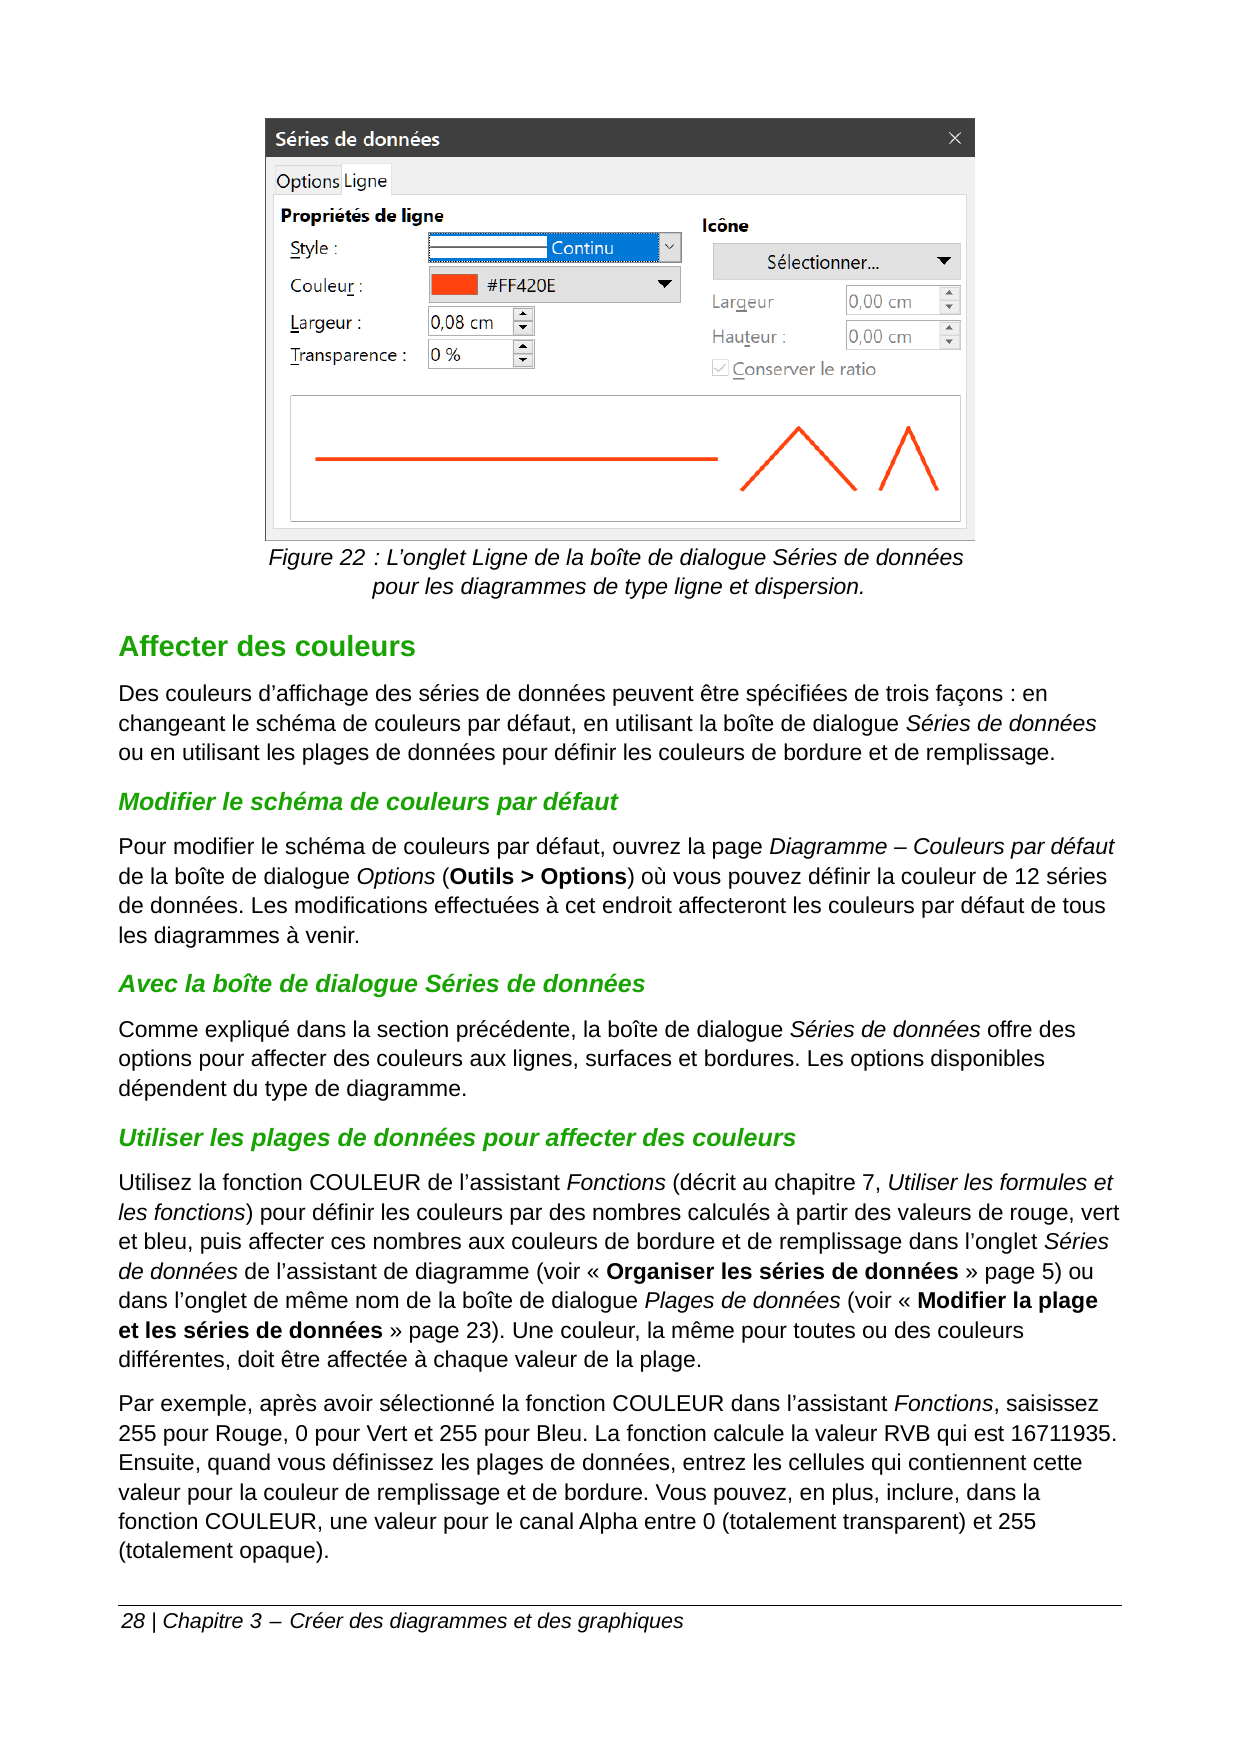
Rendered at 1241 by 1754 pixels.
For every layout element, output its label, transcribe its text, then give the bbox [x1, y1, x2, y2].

text Utilisez la fonction COULEUR de l’assistant Fonctions (décrit au chapitre 7, Utiliser les formules et les fonctions) pour définir les couleurs par des nombres calculés à partir des valeurs de rouge, vert et bleu, puis affecter ces nombres aux couleurs de bordure et de remplissage dans l’onglet Séries de données de l’assistant de diagramme (voir « Organiser les séries de données » page 5) ou dans l’onglet de même nom de la boîte de dialogue Plages de données (voir « Modifier la plage et les séries de données » page 23). Une couleur, la même pour toutes ou des couleurs différentes, doit être affectée à chaque valeur de la plage. [118, 1166, 1122, 1372]
text Comme expliqué dans la section précédente, la boîte de dialogue Séries de données offre des options pour affecter des couleurs aux lignes, surfaces et bordures. Les options disponibles dépendent du type de diagramme. [118, 1013, 1122, 1101]
subtitle Affecter des couleurs [118, 629, 1122, 662]
subtitle Utiliser les plages de données pour affecter des couleurs [118, 1122, 1122, 1151]
text Pour modifier le schéma de couleurs par défaut, ouvrez la page Diagramme – Couleurs par défaut de la boîte de dialogue Options (Outils > Options) où vous pouvez définir la couleur de 12 séries de données. Les modifications effectuées à cet endroit affecteront les couleurs par défaut de tous les diagrammes à venir. [118, 830, 1122, 948]
text Par exemple, après avoir sélectionné la fonction COULEUR dans l’assistant Fonctions, saisissez 255 pour Rouge, 0 pour Vert et 255 pour Bleu. La fonction calcule la valeur RVB qui est 16711935. Ensuite, quand vous définissez les plages de données, entrez les cellules qui contiennent cette valeur pour la couleur de remplissage et de bordure. Vous pouvez, en plus, inclure, dans la fonction COULEUR, une valeur pour le canal Alpha entre 0 (totalement transparent) et 255 (totalement opaque). [118, 1387, 1122, 1564]
subtitle Modifier le schéma de couleurs par défaut [118, 786, 1122, 815]
subtitle Avec la boîte de dialogue Séries de données [118, 968, 1122, 998]
text Des couleurs d’affichage des séries de données peuvent être spécifiées de trois façons : en changeant le schéma de couleurs par défaut, en utilisant la boîte de dialogue Séries de données ou en utilisant les plages de données pour définir les couleurs de bordure et de remplissage. [118, 677, 1122, 765]
text Figure 22 : L’onglet Ligne de la boîte de dialogue Séries de données pour les diagrammes de type ligne et dispersion. [118, 540, 1122, 599]
picture [265, 118, 975, 541]
